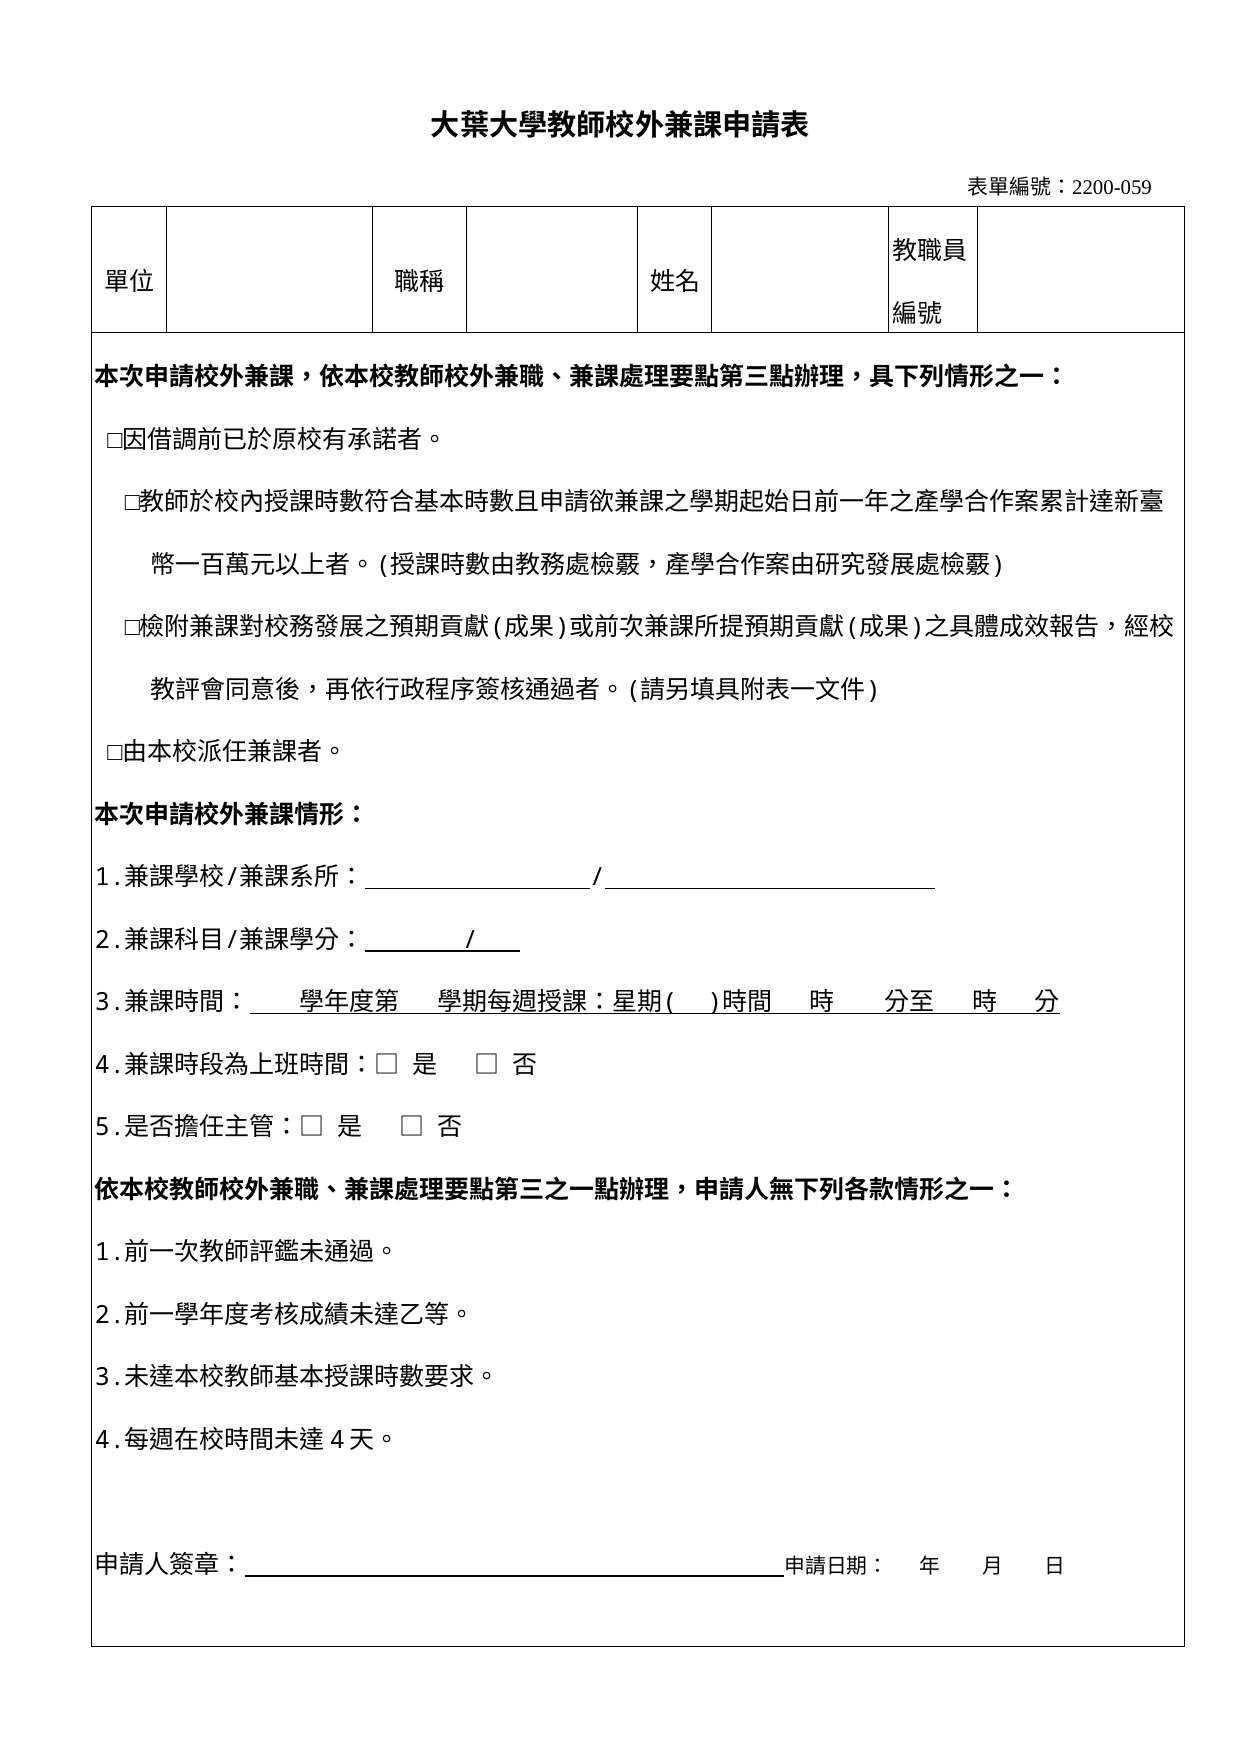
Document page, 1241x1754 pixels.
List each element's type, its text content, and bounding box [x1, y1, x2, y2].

text 大葉大學教師校外兼課申請表 [89, 81, 1152, 143]
text 表單編號：2200-059 [89, 143, 1152, 206]
table_header 姓名 [638, 207, 711, 332]
table_header [167, 207, 372, 332]
table_header 職稱 [373, 207, 466, 332]
table_cell 本次申請校外兼課，依本校教師校外兼職、兼課處理要點第三點辦理，具下列情形之一： □因借調前已於原校有承諾者。 □教師於校內授課時數符合基本時數且申請欲兼課之學期起始日前一年之產學合作案累計達新臺幣一百萬元以上者。(授課時數由教務處檢覈，產學合作案由研究發展處檢覈) □檢附兼課對校務發展之預期貢獻(成果)或前次兼課所提預期貢獻(成果)之具體成效報告，經校教評會同意後，再依行政程序簽核通過者。(請另填具附表一文件) □由本校派任兼課者。 本次申請校外兼課情形： 1.兼課學校/兼課系所： / 2.兼課科目/兼課學分： / 3.兼課時間： 學年度第 學期每週授課：星期( )時間 時 分至 時 分 4.兼課時段為上班時間：□ 是 □ 否 5.是否擔任主管：□ 是 □ 否 依本校教師校外兼職、兼課處理要點第三之一點辦理，申請人無下列各款情形之一： 1.前一次教師評鑑未通過。 2.前一學年度考核成績未達乙等。 3.未達本校教師基本授課時數要求。 4.每週在校時間未達4天。 申請人簽章： 申請日期： 年 月 日 [92, 333, 1184, 1646]
table_header [712, 207, 888, 332]
table_header [978, 207, 1184, 332]
table_header 教職員編號 [889, 207, 977, 332]
table_header 單位 [92, 207, 166, 332]
table_header [467, 207, 637, 332]
